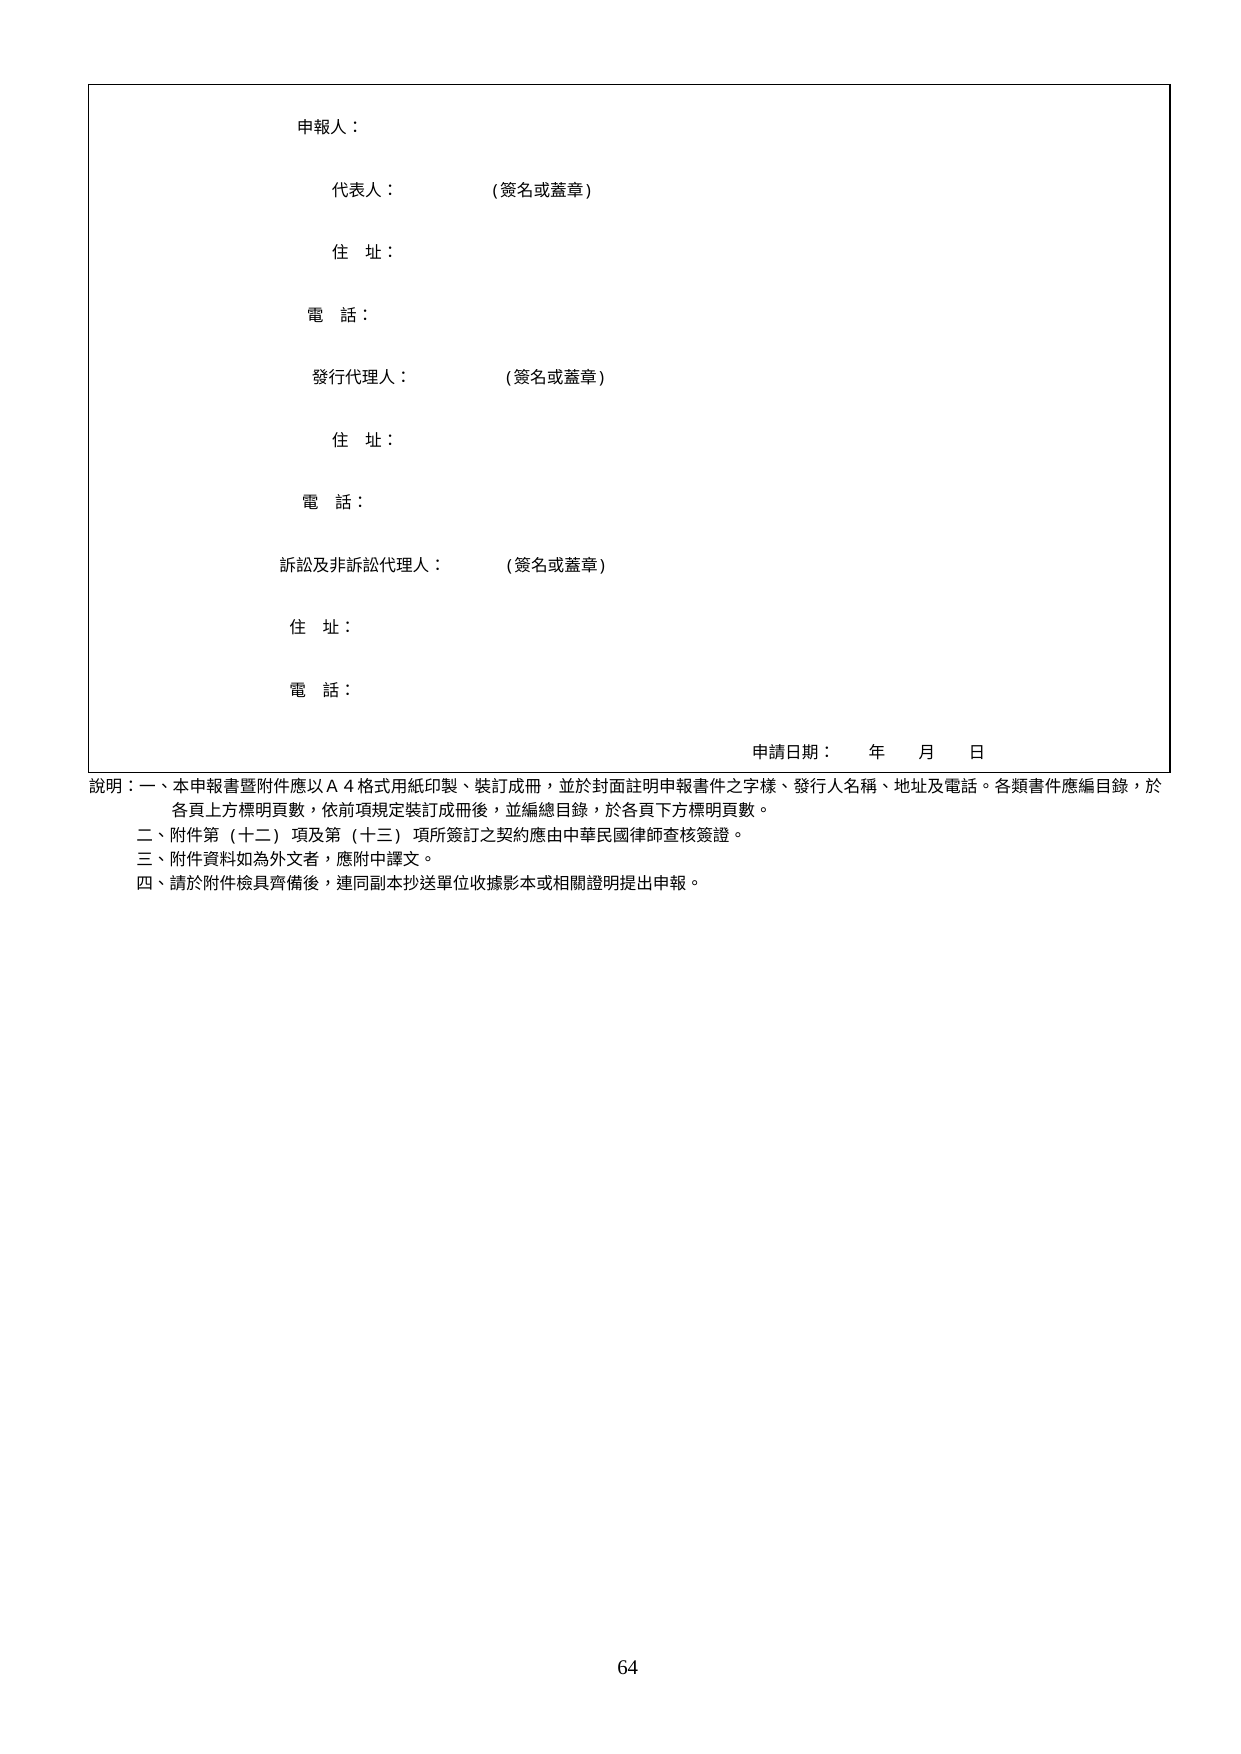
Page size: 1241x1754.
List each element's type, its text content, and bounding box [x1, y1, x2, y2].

table_cell 申報人： 代表人： (簽名或蓋章) 住 址： 電 話： 發行代理人： (簽名或蓋章) 住 址： 電 話： 訴訟及非訴訟代理人： (簽名或蓋章) 住 址： 電 話： 申請日期： 年 月 日 [89, 85, 1169, 772]
text 說明：一、本申報書暨附件應以Ａ４格式用紙印製、裝訂成冊，並於封面註明申報書件之字樣、發行人名稱、地址及電話。各類書件應編目錄，於各頁上方標明頁數，依前項規定裝訂成冊後，並編總目錄，於各頁下方標明頁數。 [89, 773, 1166, 822]
text 二、附件第 (十二) 項及第 (十三) 項所簽訂之契約應由中華民國律師查核簽證。 [136, 822, 1166, 846]
text 四、請於附件檢具齊備後，連同副本抄送單位收據影本或相關證明提出申報。 [136, 870, 1166, 894]
text 三、附件資料如為外文者，應附中譯文。 [136, 846, 1166, 870]
